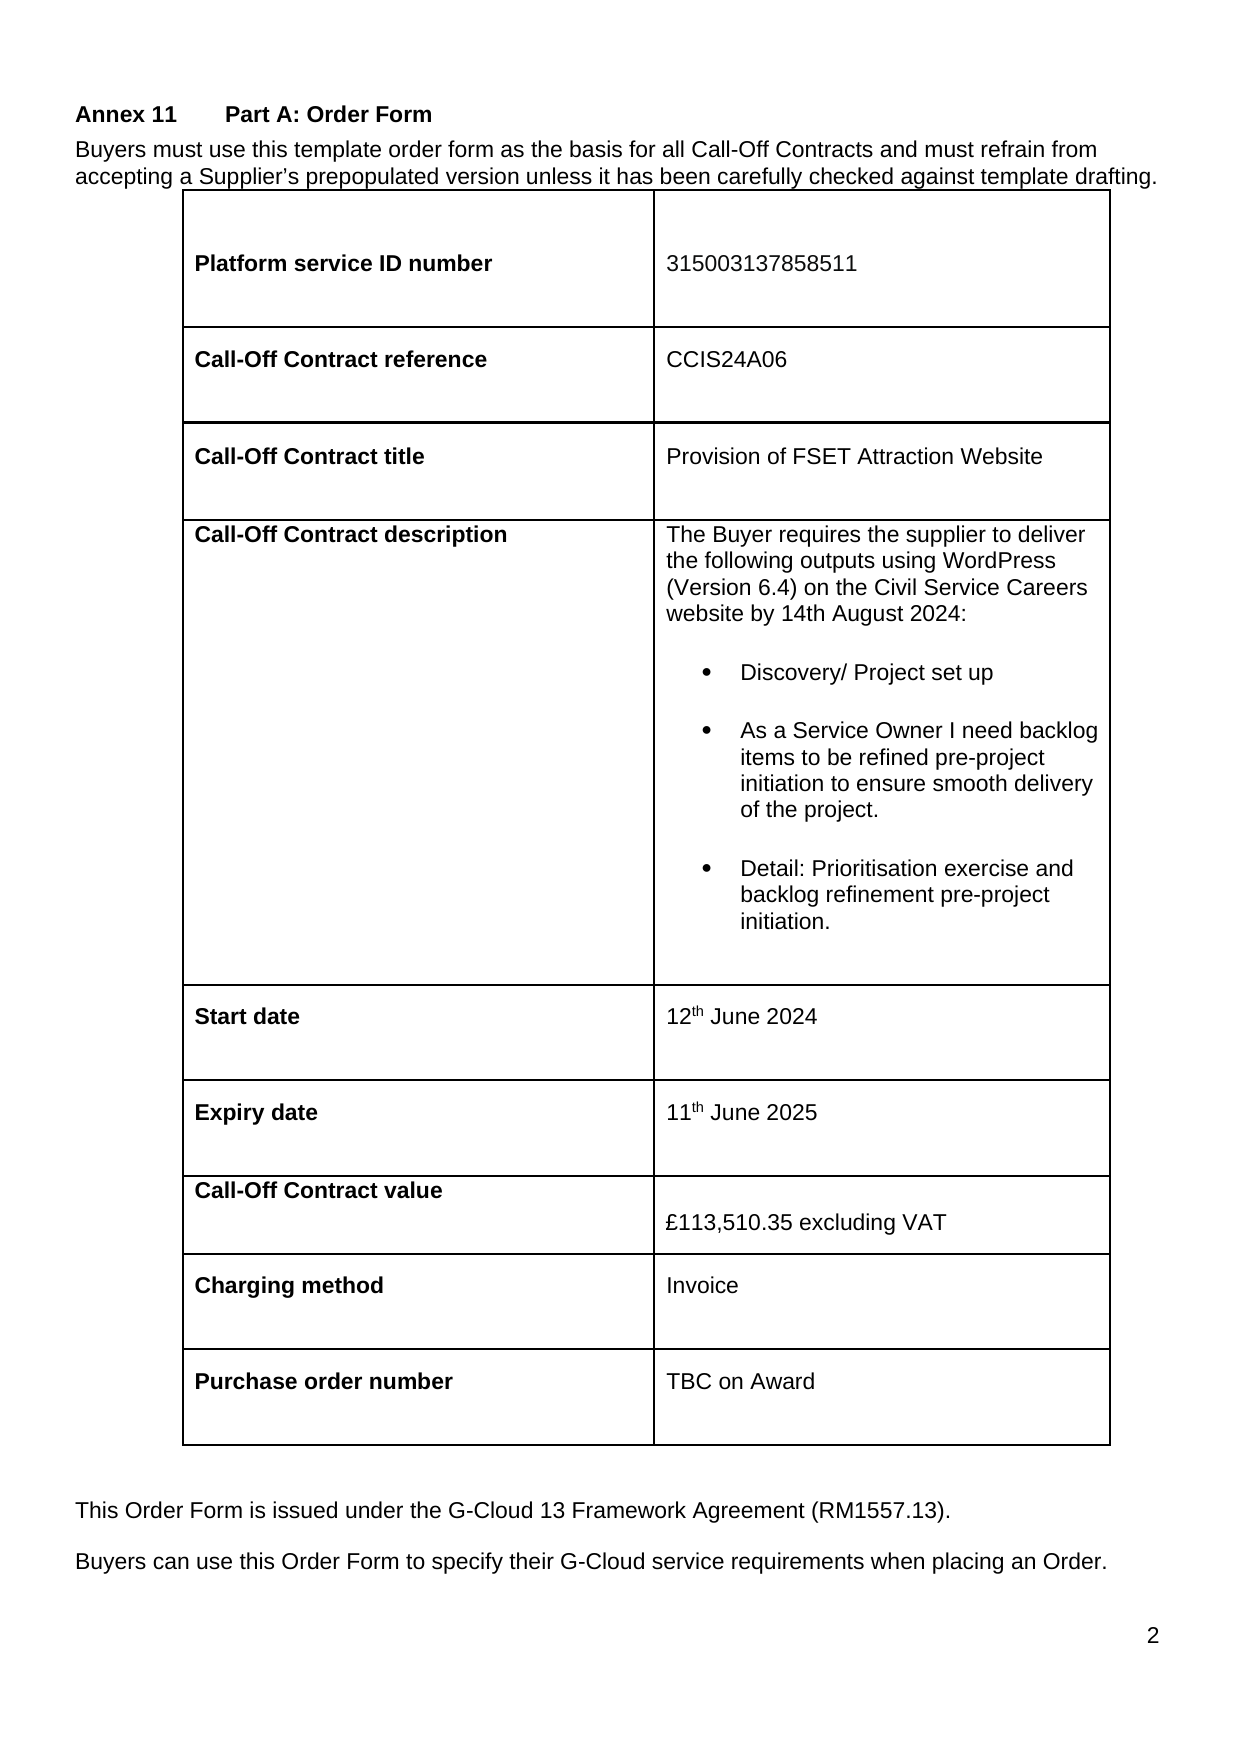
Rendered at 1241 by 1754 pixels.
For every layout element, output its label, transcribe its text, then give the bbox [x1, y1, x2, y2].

table_cell Call-Off Contract description [184, 521, 653, 983]
table_cell Invoice [655, 1255, 1109, 1348]
subtitle Part A: Order Form [75, 101, 1165, 128]
table_cell Purchase order number [184, 1350, 653, 1444]
table_header 315003137858511 [655, 191, 1109, 326]
text This Order Form is issued under the G-Cloud 13 Framework Agreement (RM1557.13). [75, 1497, 1164, 1523]
table_cell CCIS24A06 [655, 328, 1109, 421]
text Buyers must use this template order form as the basis for all Call-Off Contracts and must refrain from accepting a Supplier’s prepopulated version unless it has been carefully checked against template drafting. [75, 136, 1164, 189]
table_cell £113,510.35 excluding VAT [655, 1177, 1109, 1253]
table_cell Charging method [184, 1255, 653, 1348]
table_cell Call-Off Contract value [184, 1177, 653, 1253]
table_cell Call-Off Contract title [184, 424, 653, 519]
table_cell Expiry date [184, 1081, 653, 1175]
table_cell 12th June 2024 [655, 986, 1109, 1079]
table_cell Start date [184, 986, 653, 1079]
table_cell 11th June 2025 [655, 1081, 1109, 1175]
table_cell Provision of FSET Attraction Website [655, 424, 1109, 519]
table_cell The Buyer requires the supplier to deliver the following outputs using WordPress (Version 6.4) on the Civil Service Careers website by 14th August 2024: Discovery/ Project set up As a Service Owner I need backlog items to be refined pre-project initiation to ensure smooth delivery of the project. Detail: Prioritisation exercise and backlog refinement pre-project initiation. [655, 521, 1109, 983]
text Buyers can use this Order Form to specify their G-Cloud service requirements when placing an Order. [75, 1548, 1164, 1574]
table_header Platform service ID number [184, 191, 653, 326]
table_cell TBC on Award [655, 1350, 1109, 1444]
table_cell Call-Off Contract reference [184, 328, 653, 421]
